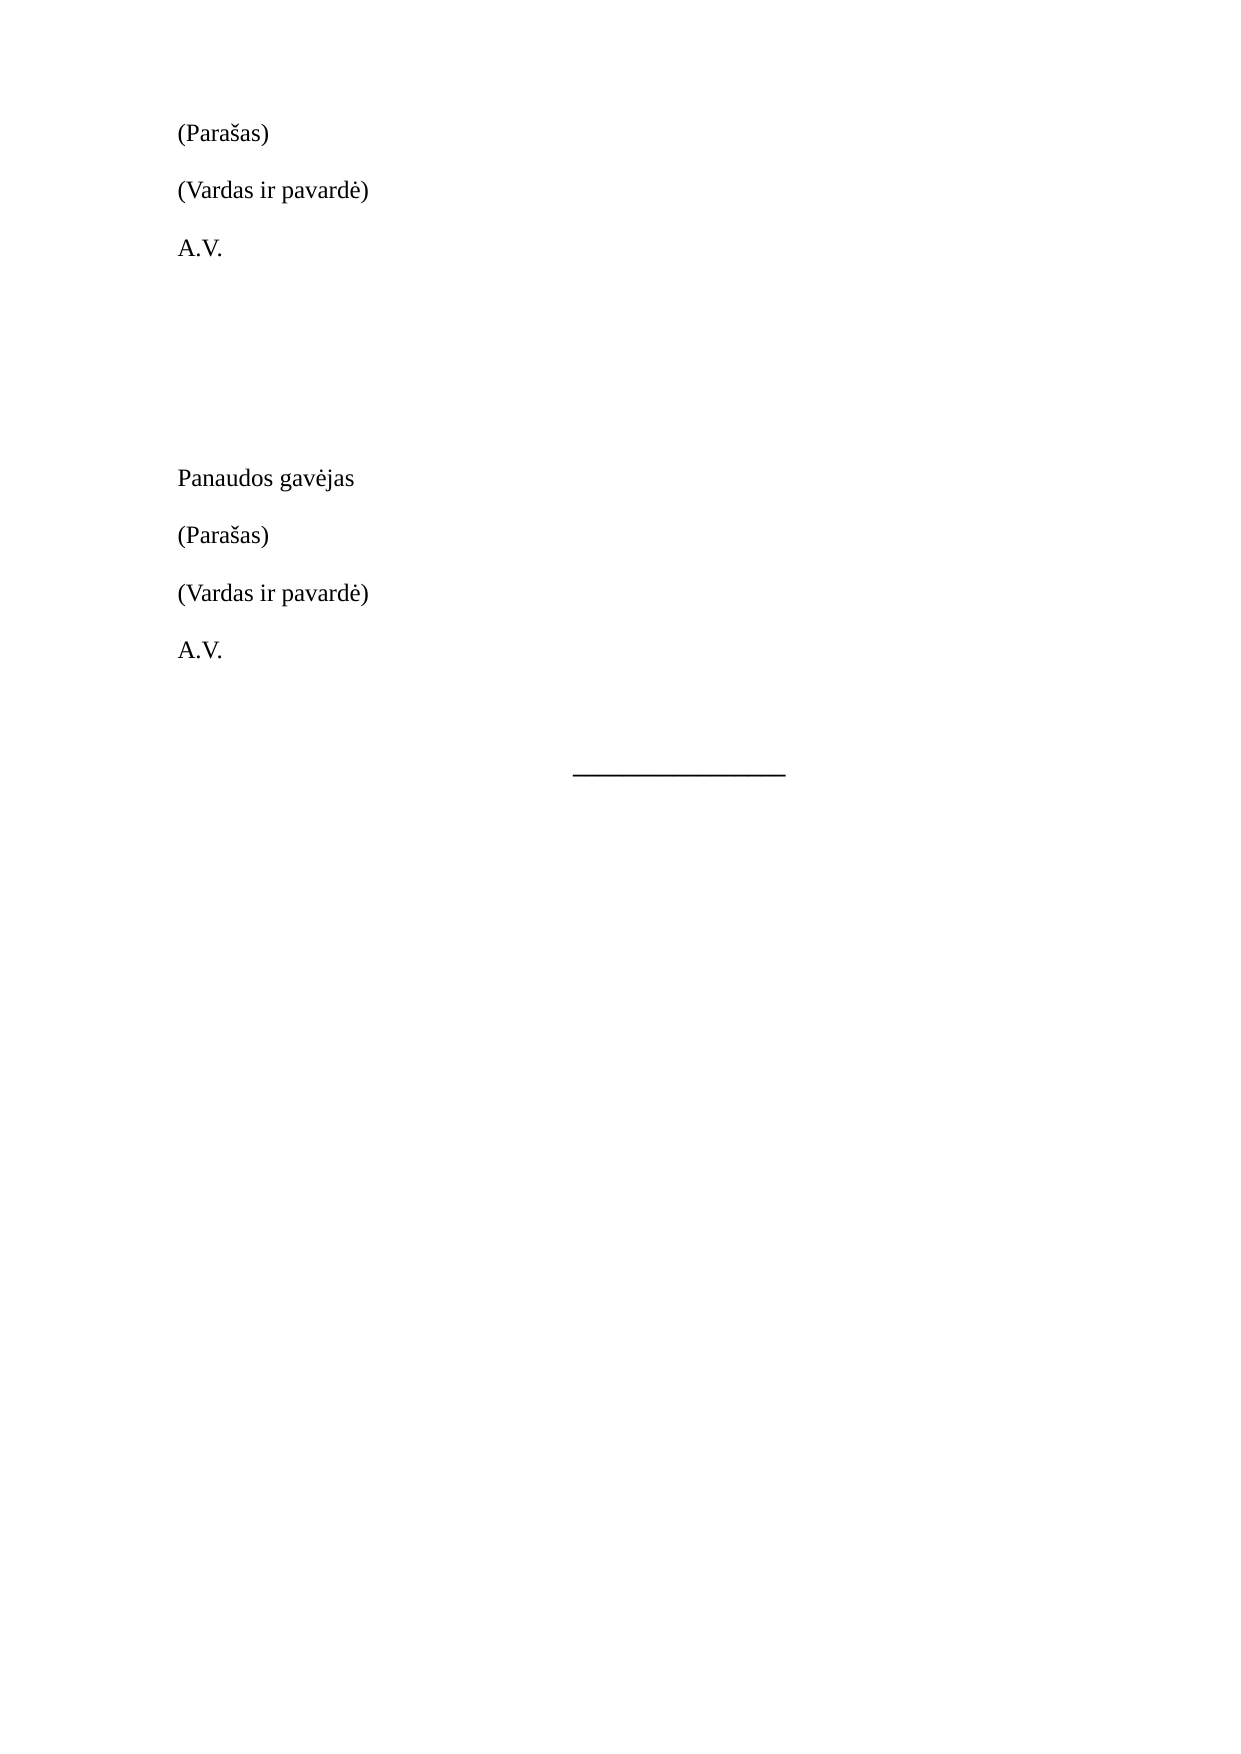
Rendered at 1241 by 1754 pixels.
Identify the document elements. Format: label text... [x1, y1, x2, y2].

text A.V. [177, 636, 1181, 664]
text (Vardas ir pavardė) [177, 578, 1181, 607]
text _________________ [177, 751, 1181, 779]
text (Parašas) [177, 521, 1181, 549]
text (Parašas) [177, 118, 1181, 147]
text Panaudos gavėjas [177, 463, 1181, 492]
text (Vardas ir pavardė) [177, 176, 1181, 204]
text A.V. [177, 233, 1181, 262]
